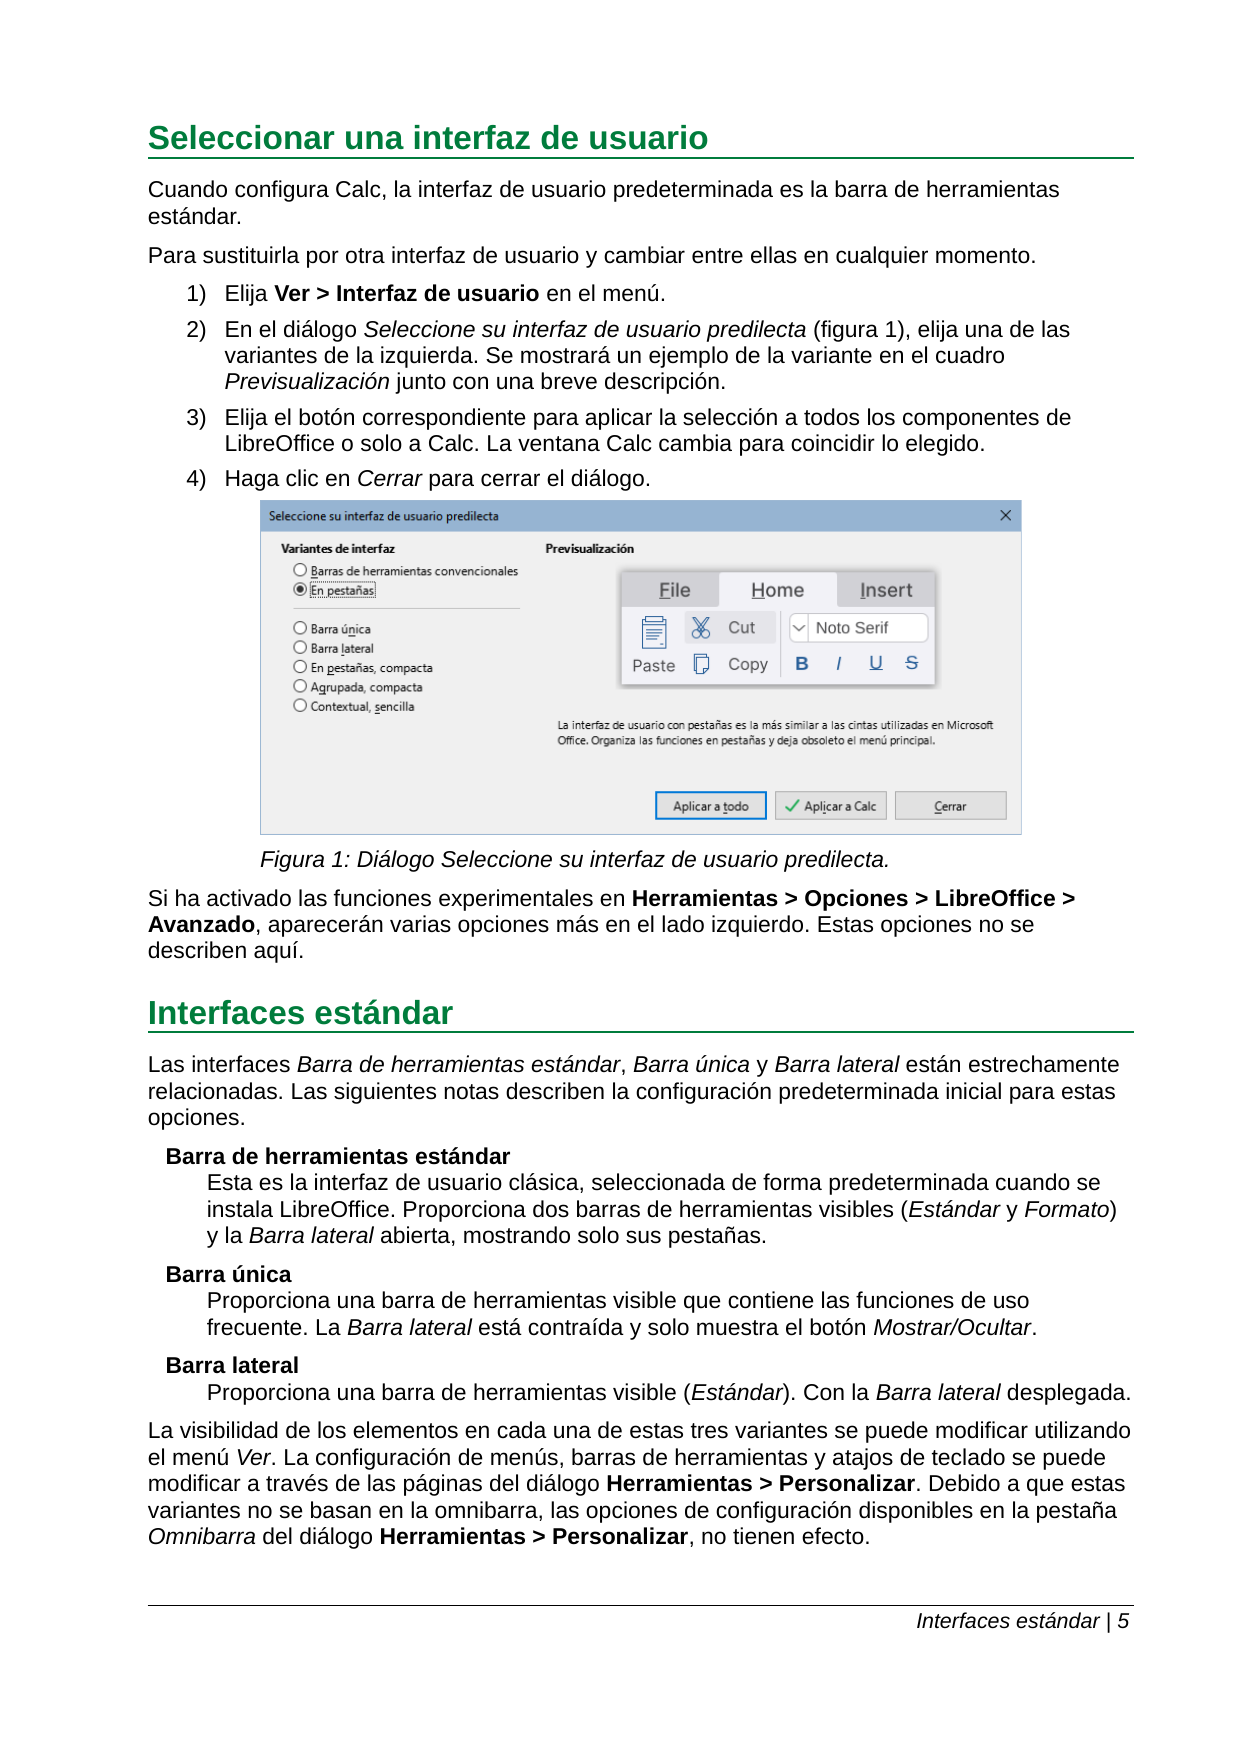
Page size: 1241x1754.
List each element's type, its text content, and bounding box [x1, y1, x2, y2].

subtitle Interfaces estándar [148, 993, 1134, 1031]
text Proporciona una barra de herramientas visible que contiene las funciones de uso frecuente. La Barra lateral está contraída y solo muestra el botón Mostrar/Ocultar. [207, 1287, 1134, 1340]
text Barra de herramientas estándar [165, 1143, 1134, 1169]
list Haga clic en Cerrar para cerrar el diálogo. [207, 465, 1134, 491]
subtitle Seleccionar una interfaz de usuario [148, 118, 1134, 157]
list Elija Ver > Interfaz de usuario en el menú. [207, 280, 1134, 307]
text Barra lateral [165, 1352, 1134, 1379]
text Proporciona una barra de herramientas visible (Estándar). Con la Barra lateral desplegada. [207, 1379, 1134, 1405]
text Figura 1: Diálogo Seleccione su interfaz de usuario predilecta. [260, 846, 1022, 873]
text Si ha activado las funciones experimentales en Herramientas > Opciones > LibreOffice > Avanzado, aparecerán varias opciones más en el lado izquierdo. Estas opciones no se describen aquí. [148, 884, 1134, 963]
text Cuando configura Calc, la interfaz de usuario predeterminada es la barra de herramientas estándar. [148, 176, 1134, 229]
list En el diálogo Seleccione su interfaz de usuario predilecta (figura 1), elija una de las variantes de la izquierda. Se mostrará un ejemplo de la variante en el cuadro Previsualización junto con una breve descripción. [207, 316, 1134, 395]
text Las interfaces Barra de herramientas estándar, Barra única y Barra lateral están estrechamente relacionadas. Las siguientes notas describen la configuración predeterminada inicial para estas opciones. [148, 1051, 1134, 1130]
list Elija el botón correspondiente para aplicar la selección a todos los componentes de LibreOffice o solo a Calc. La ventana Calc cambia para coincidir lo elegido. [207, 403, 1134, 456]
text Barra única [165, 1261, 1134, 1287]
text Esta es la interfaz de usuario clásica, seleccionada de forma predeterminada cuando se instala LibreOffice. Proporciona dos barras de herramientas visibles (Estándar y Formato) y la Barra lateral abierta, mostrando solo sus pestañas. [207, 1169, 1134, 1248]
list Para sustituirla por otra interfaz de usuario y cambiar entre ellas en cualquier momento. [148, 242, 1134, 268]
picture [260, 500, 1022, 835]
text La visibilidad de los elementos en cada una de estas tres variantes se puede modificar utilizando el menú Ver. La configuración de menús, barras de herramientas y atajos de teclado se puede modificar a través de las páginas del diálogo Herramientas > Personalizar. Debido a que estas variantes no se basan en la omnibarra, las opciones de configuración disponibles en la pestaña Omnibarra del diálogo Herramientas > Personalizar, no tienen efecto. [148, 1417, 1134, 1549]
